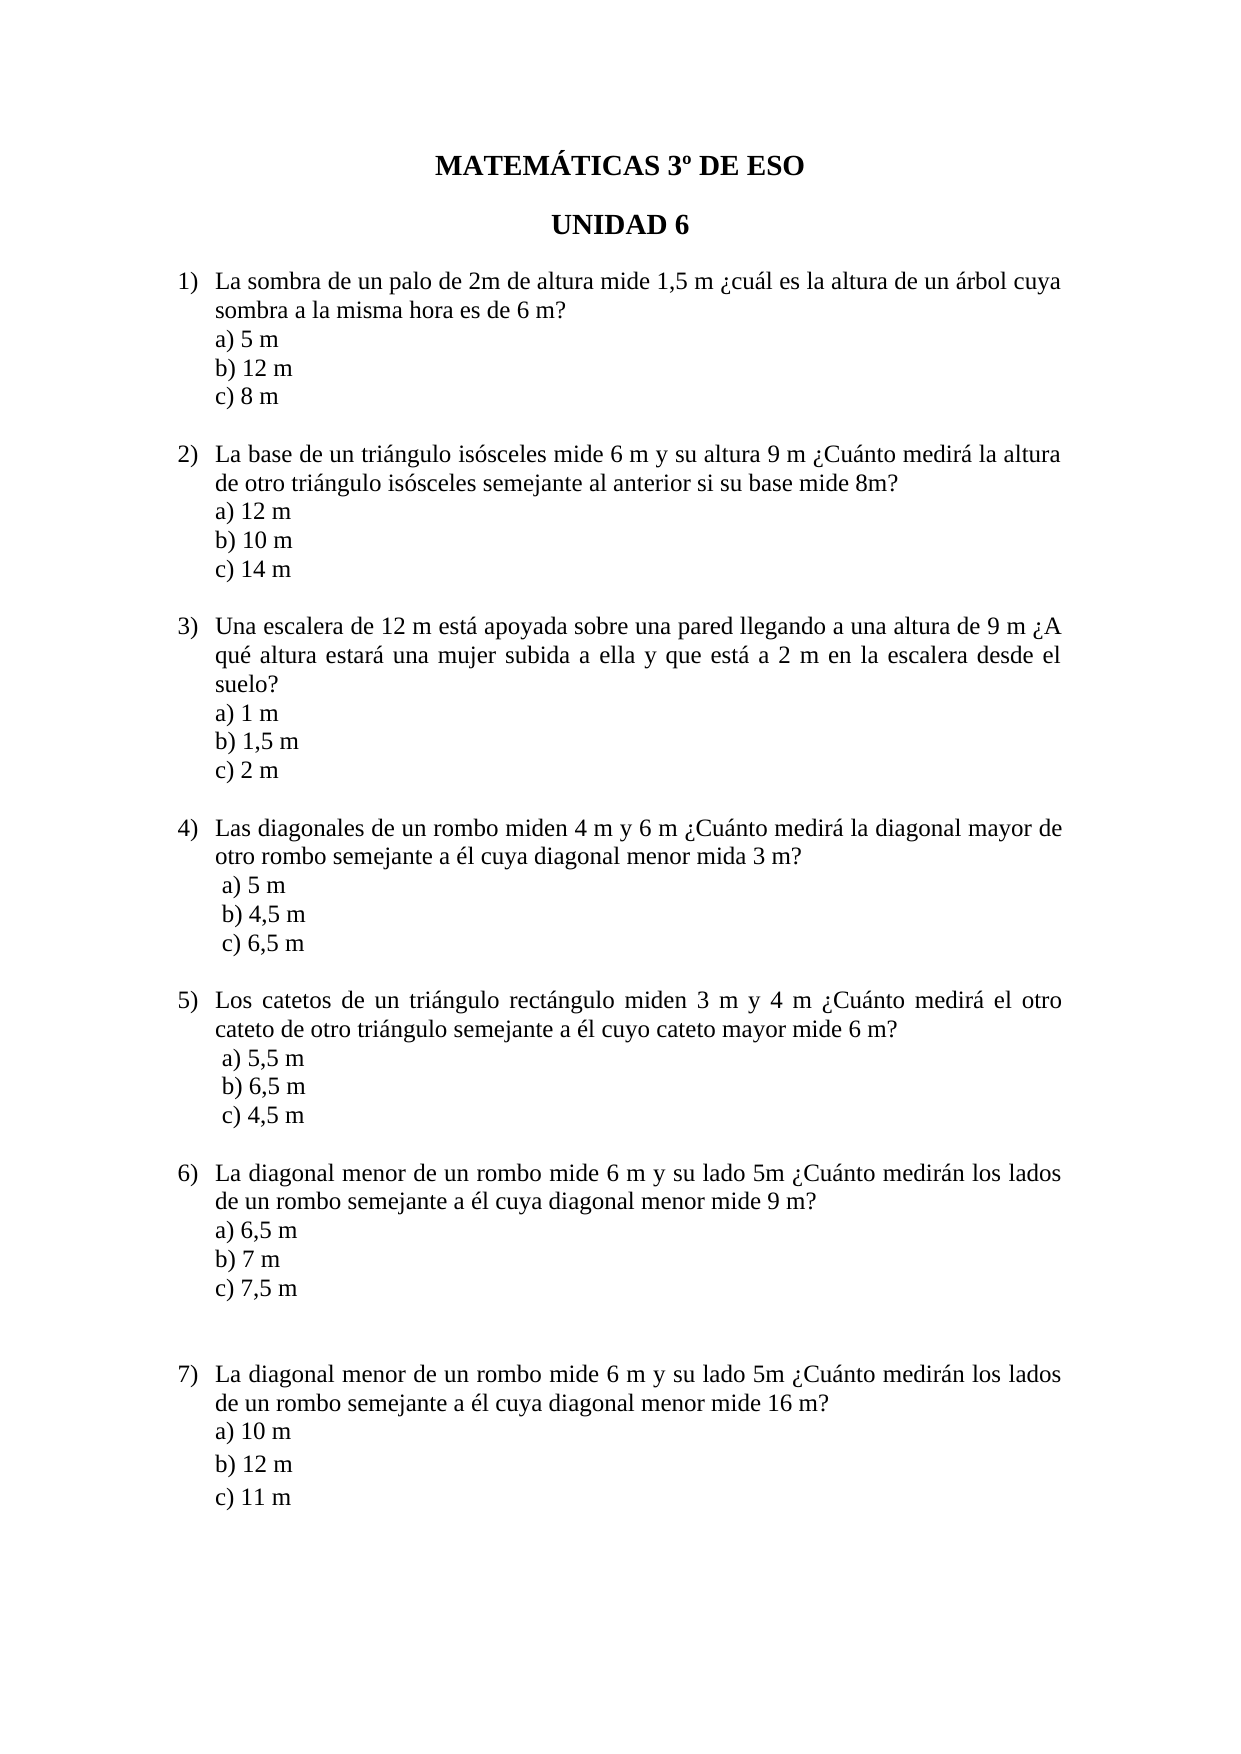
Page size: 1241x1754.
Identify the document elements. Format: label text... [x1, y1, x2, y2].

text c) 8 m [215, 381, 1063, 410]
text a) 5 m [215, 324, 1063, 353]
list La sombra de un palo de 2m de altura mide 1,5 m ¿cuál es la altura de un árbol cuya sombra a la misma hora es de 6 m? [177, 266, 1063, 324]
text c) 2 m [215, 755, 1063, 784]
text c) 14 m [215, 554, 1063, 583]
text b) 12 m [215, 353, 1063, 381]
text MATEMÁTICAS 3º DE ESO [177, 148, 1063, 181]
list La diagonal menor de un rombo mide 6 m y su lado 5m ¿Cuánto medirán los lados de un rombo semejante a él cuya diagonal menor mide 16 m? [177, 1359, 1063, 1416]
list Una escalera de 12 m está apoyada sobre una pared llegando a una altura de 9 m ¿A qué altura estará una mujer subida a ella y que está a 2 m en la escalera desde el suelo? [177, 611, 1063, 698]
text b) 10 m [215, 525, 1063, 554]
text c) 11 m [177, 1482, 1063, 1511]
text b) 1,5 m [215, 726, 1063, 755]
list Los catetos de un triángulo rectángulo miden 3 m y 4 m ¿Cuánto medirá el otro cateto de otro triángulo semejante a él cuyo cateto mayor mide 6 m? [177, 985, 1063, 1043]
list La base de un triángulo isósceles mide 6 m y su altura 9 m ¿Cuánto medirá la altura de otro triángulo isósceles semejante al anterior si su base mide 8m? [177, 439, 1063, 496]
text c) 7,5 m [215, 1273, 1063, 1301]
text a) 5 m [222, 870, 1063, 899]
text b) 4,5 m [222, 899, 1063, 928]
text c) 4,5 m [222, 1100, 1063, 1129]
text a) 6,5 m [215, 1215, 1063, 1244]
text b) 12 m [177, 1449, 1063, 1478]
text b) 7 m [215, 1244, 1063, 1273]
text c) 6,5 m [222, 928, 1063, 956]
list La diagonal menor de un rombo mide 6 m y su lado 5m ¿Cuánto medirán los lados de un rombo semejante a él cuya diagonal menor mide 9 m? [177, 1158, 1063, 1215]
text a) 1 m [215, 698, 1063, 726]
text UNIDAD 6 [177, 207, 1063, 241]
text b) 6,5 m [222, 1071, 1063, 1100]
text a) 10 m [177, 1416, 1063, 1445]
text a) 5,5 m [222, 1043, 1063, 1071]
text a) 12 m [215, 496, 1063, 525]
list Las diagonales de un rombo miden 4 m y 6 m ¿Cuánto medirá la diagonal mayor de otro rombo semejante a él cuya diagonal menor mida 3 m? [177, 813, 1063, 870]
